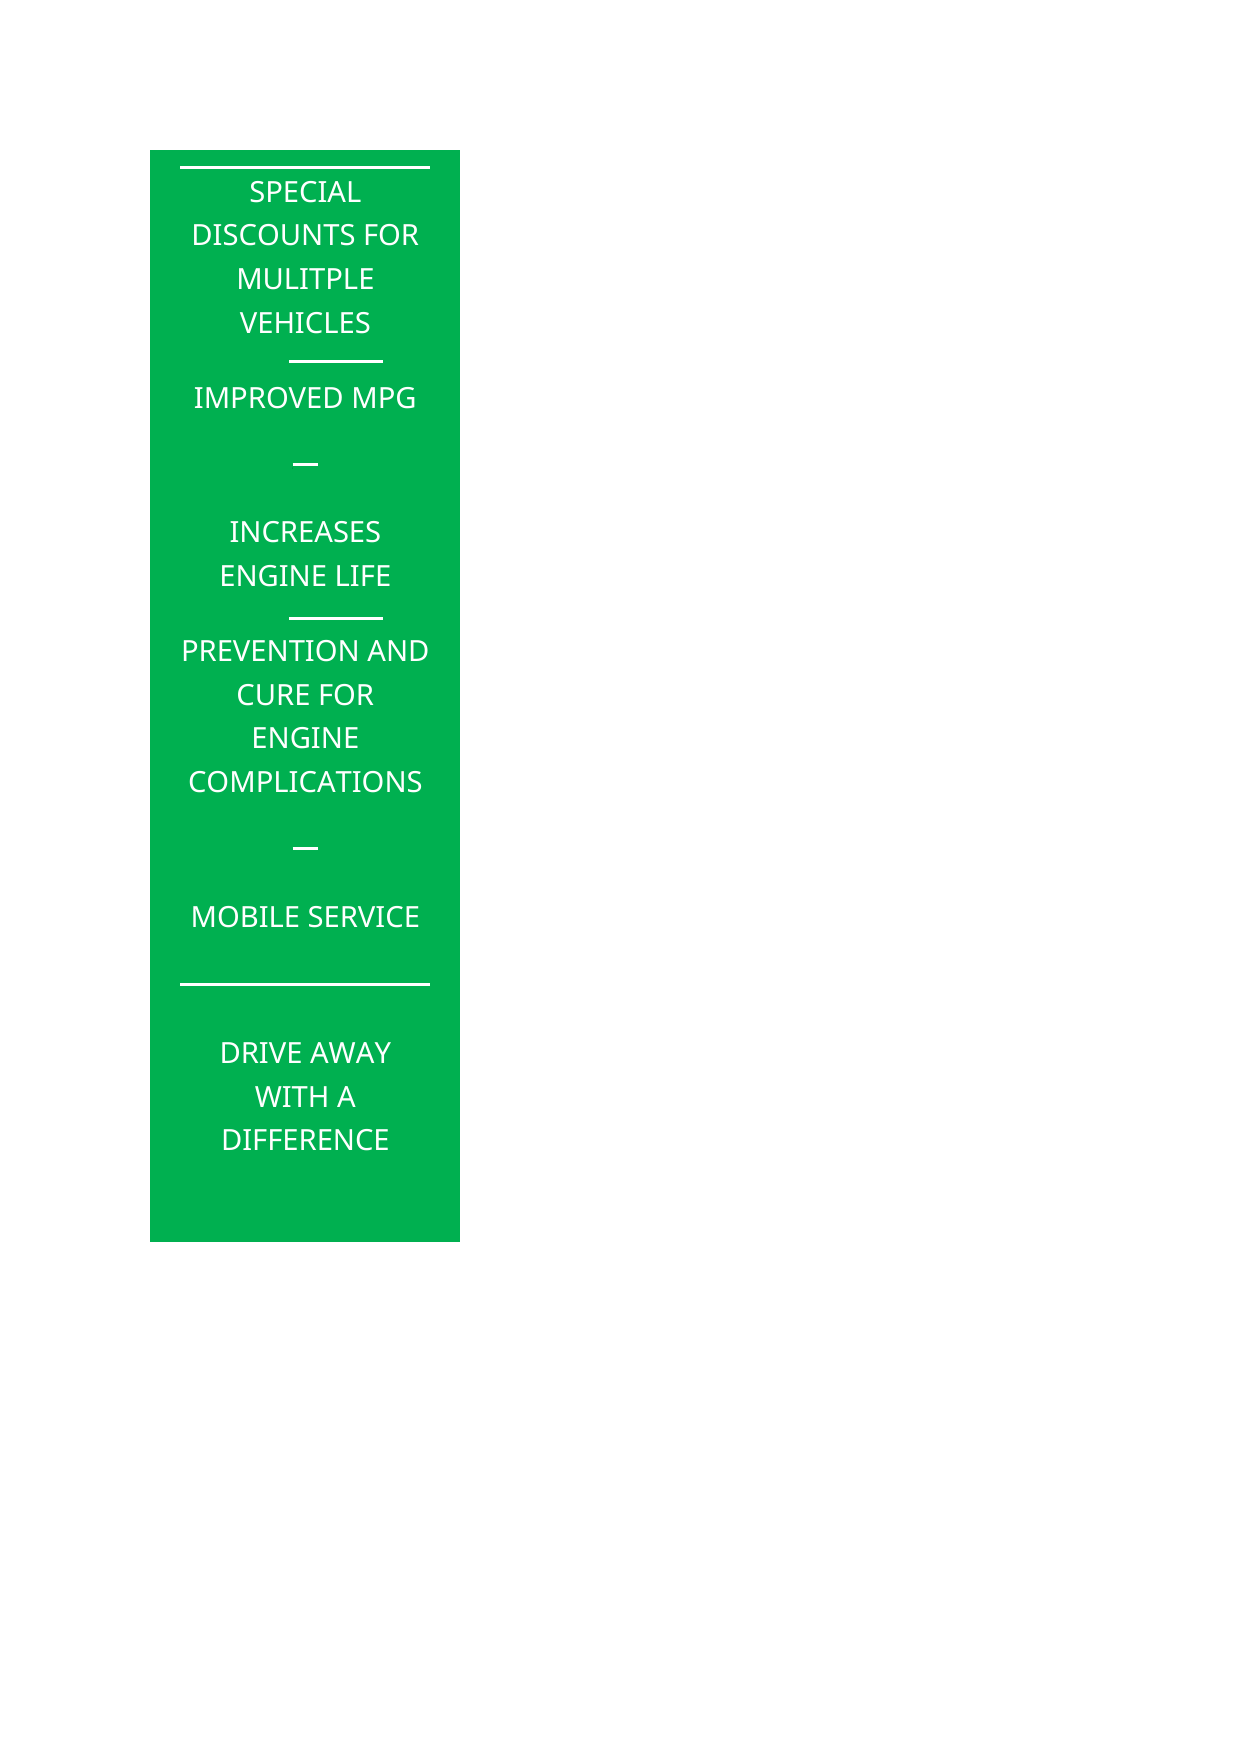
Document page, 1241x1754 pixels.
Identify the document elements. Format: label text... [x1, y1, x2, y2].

text Special discounts for multiple vehicles, great Fleet and Trade deals. [496, 1166, 790, 1253]
table_header SPECIAL DISCOUNTS FOR MULITPLE VEHICLES IMPROVED MPG f INCREASES ENGINE LIFE PREVENTION AND CURE FOR ENGINE COMPLICATIONS MOBILE SERVICE DRIVE AWAY WITH A DIFFERENCE [150, 150, 460, 1242]
text The cost of having your engine decarbonised can vary on engine size but for a standard vehicle up to 4 litre engine it is £160. [496, 994, 790, 1143]
text Purify the Lungs of Your Engine [496, 915, 805, 970]
